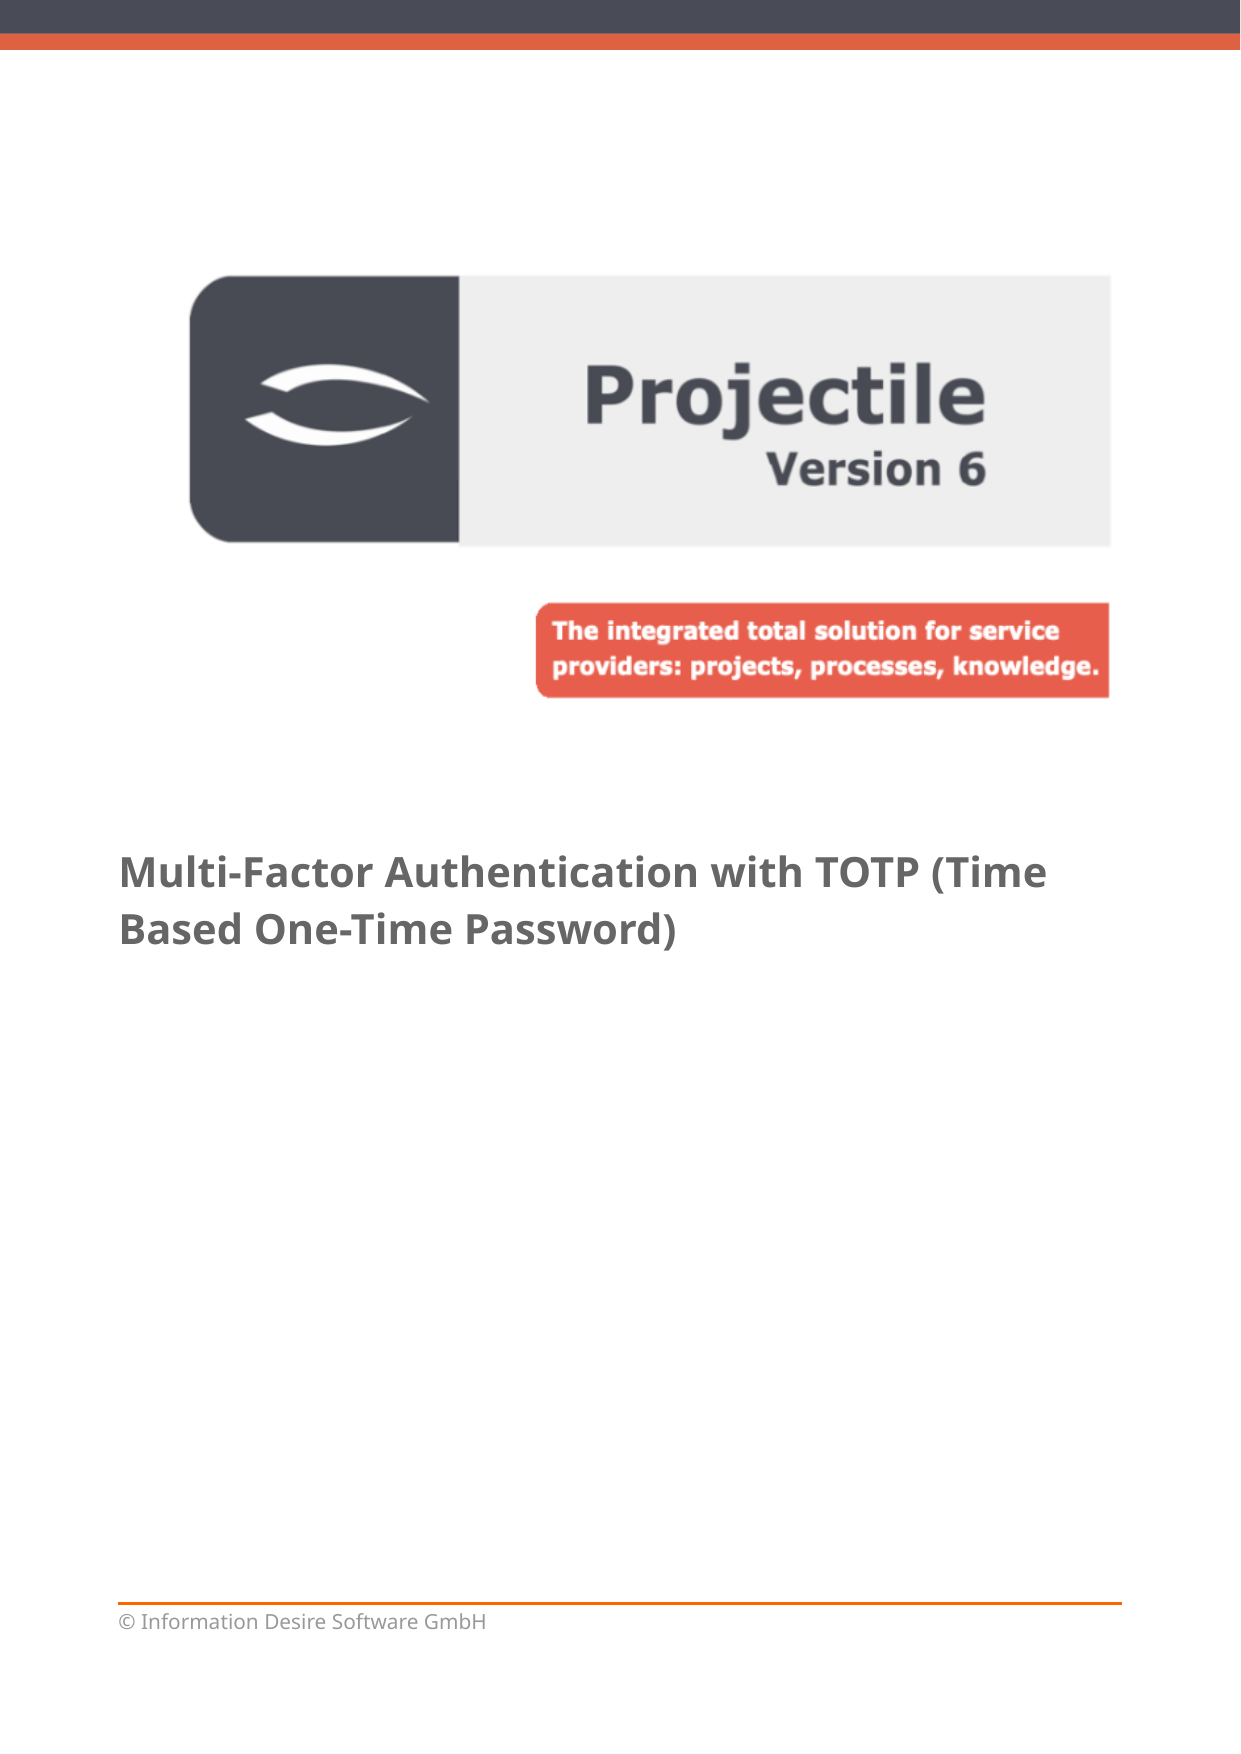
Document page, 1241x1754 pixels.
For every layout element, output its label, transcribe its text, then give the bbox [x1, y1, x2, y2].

text Multi-Factor Authentication with TOTP (Time Based One-Time Password) [118, 843, 1122, 957]
picture [131, 147, 1241, 775]
